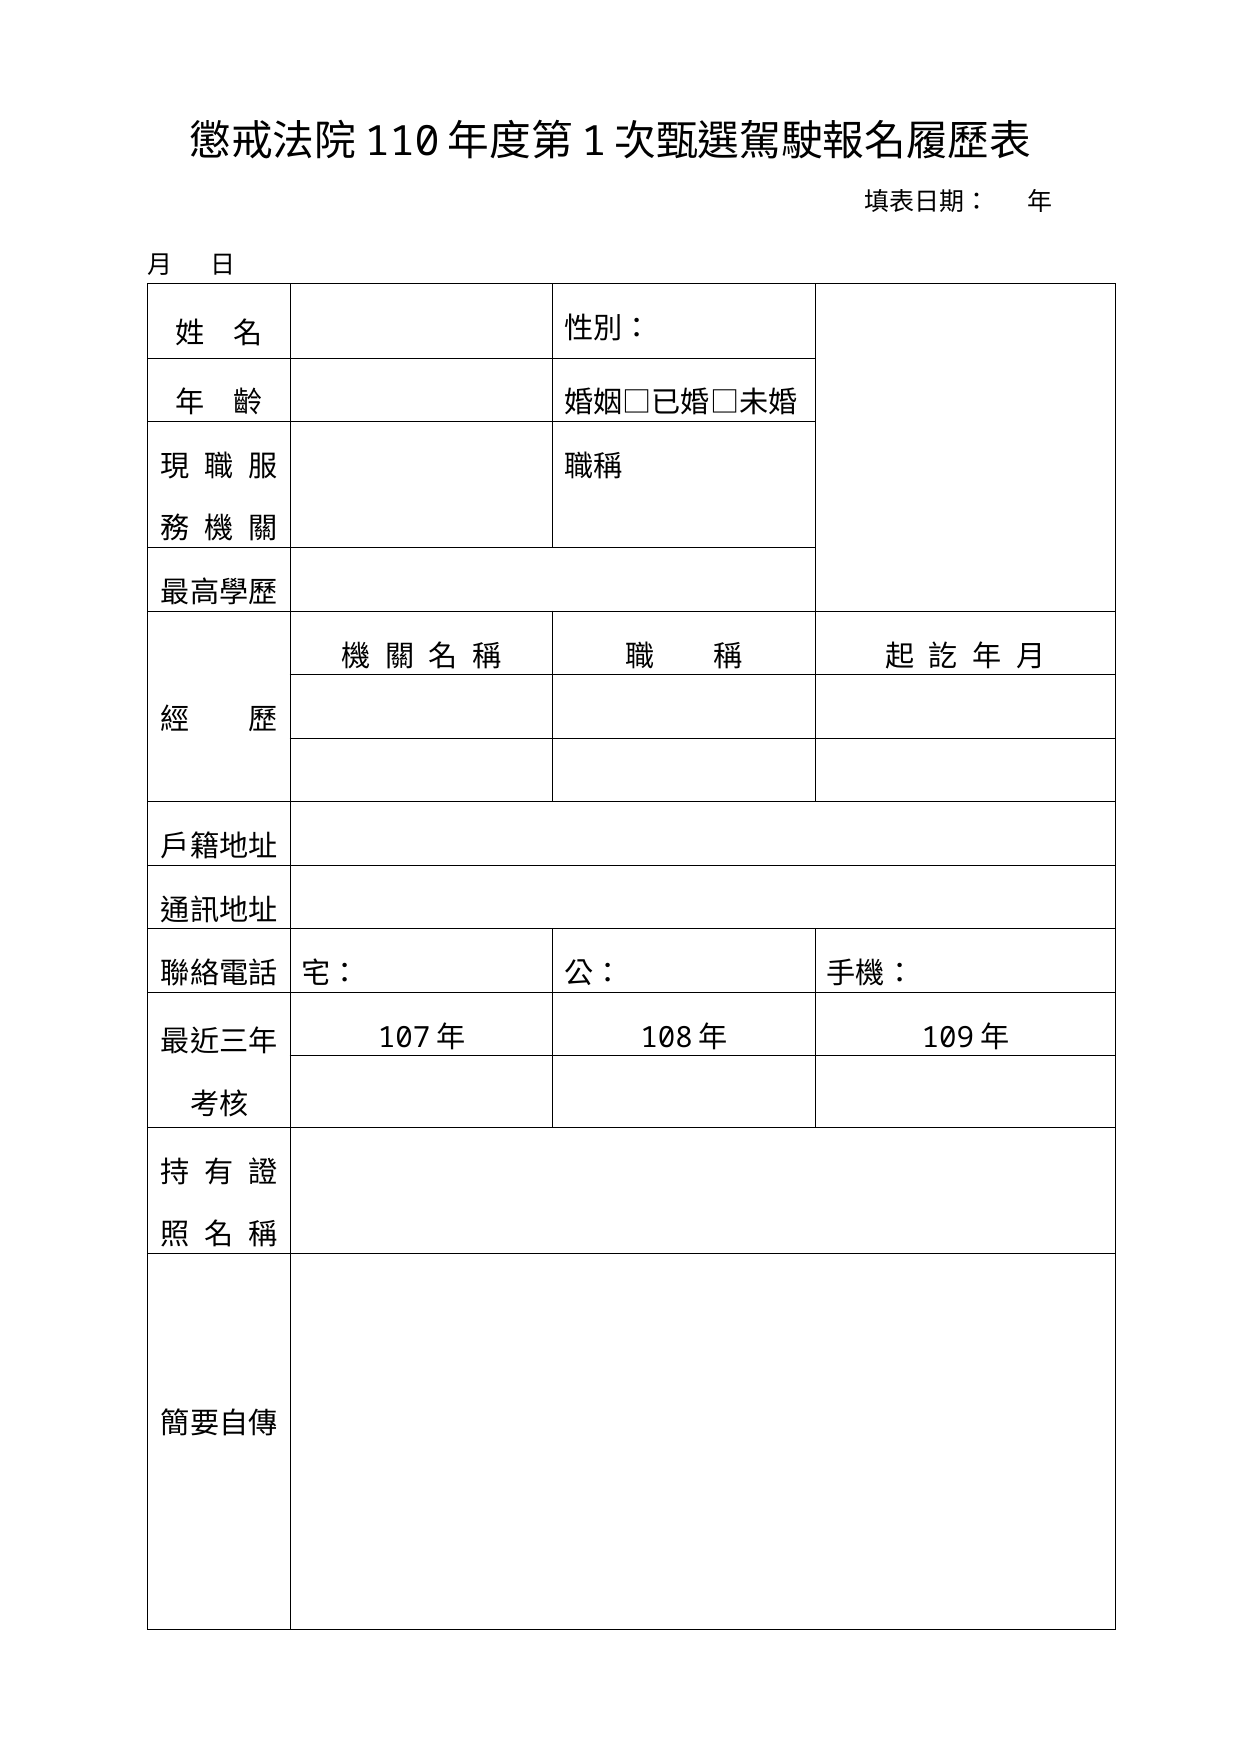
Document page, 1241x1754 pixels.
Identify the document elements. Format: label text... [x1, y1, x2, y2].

table_header 姓 名 [148, 284, 290, 357]
table_cell [816, 675, 1115, 738]
table_cell [553, 1056, 815, 1127]
table_cell 108年 [553, 993, 815, 1055]
table_cell 年 齡 [148, 359, 290, 421]
table_cell 職 稱 [553, 612, 815, 674]
table_cell 宅： [291, 929, 552, 992]
table_cell 職稱 [553, 422, 815, 547]
table_cell [291, 866, 1115, 928]
table_cell 手機： [816, 929, 1115, 992]
table_cell 107年 [291, 993, 552, 1055]
table_cell 持 有 證 照 名 稱 [148, 1128, 290, 1253]
table_cell 起 訖 年 月 [816, 612, 1115, 674]
table_cell 經 歷 [148, 612, 290, 801]
table_cell [291, 675, 552, 738]
table_cell 現 職 服 務 機 關 [148, 422, 290, 547]
table_cell 機 關 名 稱 [291, 612, 552, 674]
table_header [816, 284, 1115, 611]
text 填表日期： 年 月 日 [148, 158, 1092, 283]
table_cell [291, 548, 815, 611]
table_cell [291, 1056, 552, 1127]
table_cell [291, 802, 1115, 865]
table_cell 婚姻□已婚□未婚 [553, 359, 815, 421]
table_cell 通訊地址 [148, 866, 290, 928]
table_cell [816, 1056, 1115, 1127]
table_cell 最近三年考核 [148, 993, 290, 1127]
table_cell 最高學歷 [148, 548, 290, 611]
text 懲戒法院110年度第1次甄選駕駛報名履歷表 [148, 96, 1092, 158]
table_header [291, 284, 552, 357]
table_cell [291, 1254, 1115, 1629]
table_cell 聯絡電話 [148, 929, 290, 992]
table_cell [816, 739, 1115, 801]
table_cell [553, 675, 815, 738]
table_cell 簡要自傳 [148, 1254, 290, 1629]
table_cell [553, 739, 815, 801]
table_header 性別： [553, 284, 815, 357]
table_cell 109年 [816, 993, 1115, 1055]
table_cell [291, 359, 552, 421]
table_cell [291, 1128, 1115, 1253]
table_cell 戶籍地址 [148, 802, 290, 865]
table_cell 公： [553, 929, 815, 992]
table_cell [291, 422, 552, 547]
table_cell [291, 739, 552, 801]
